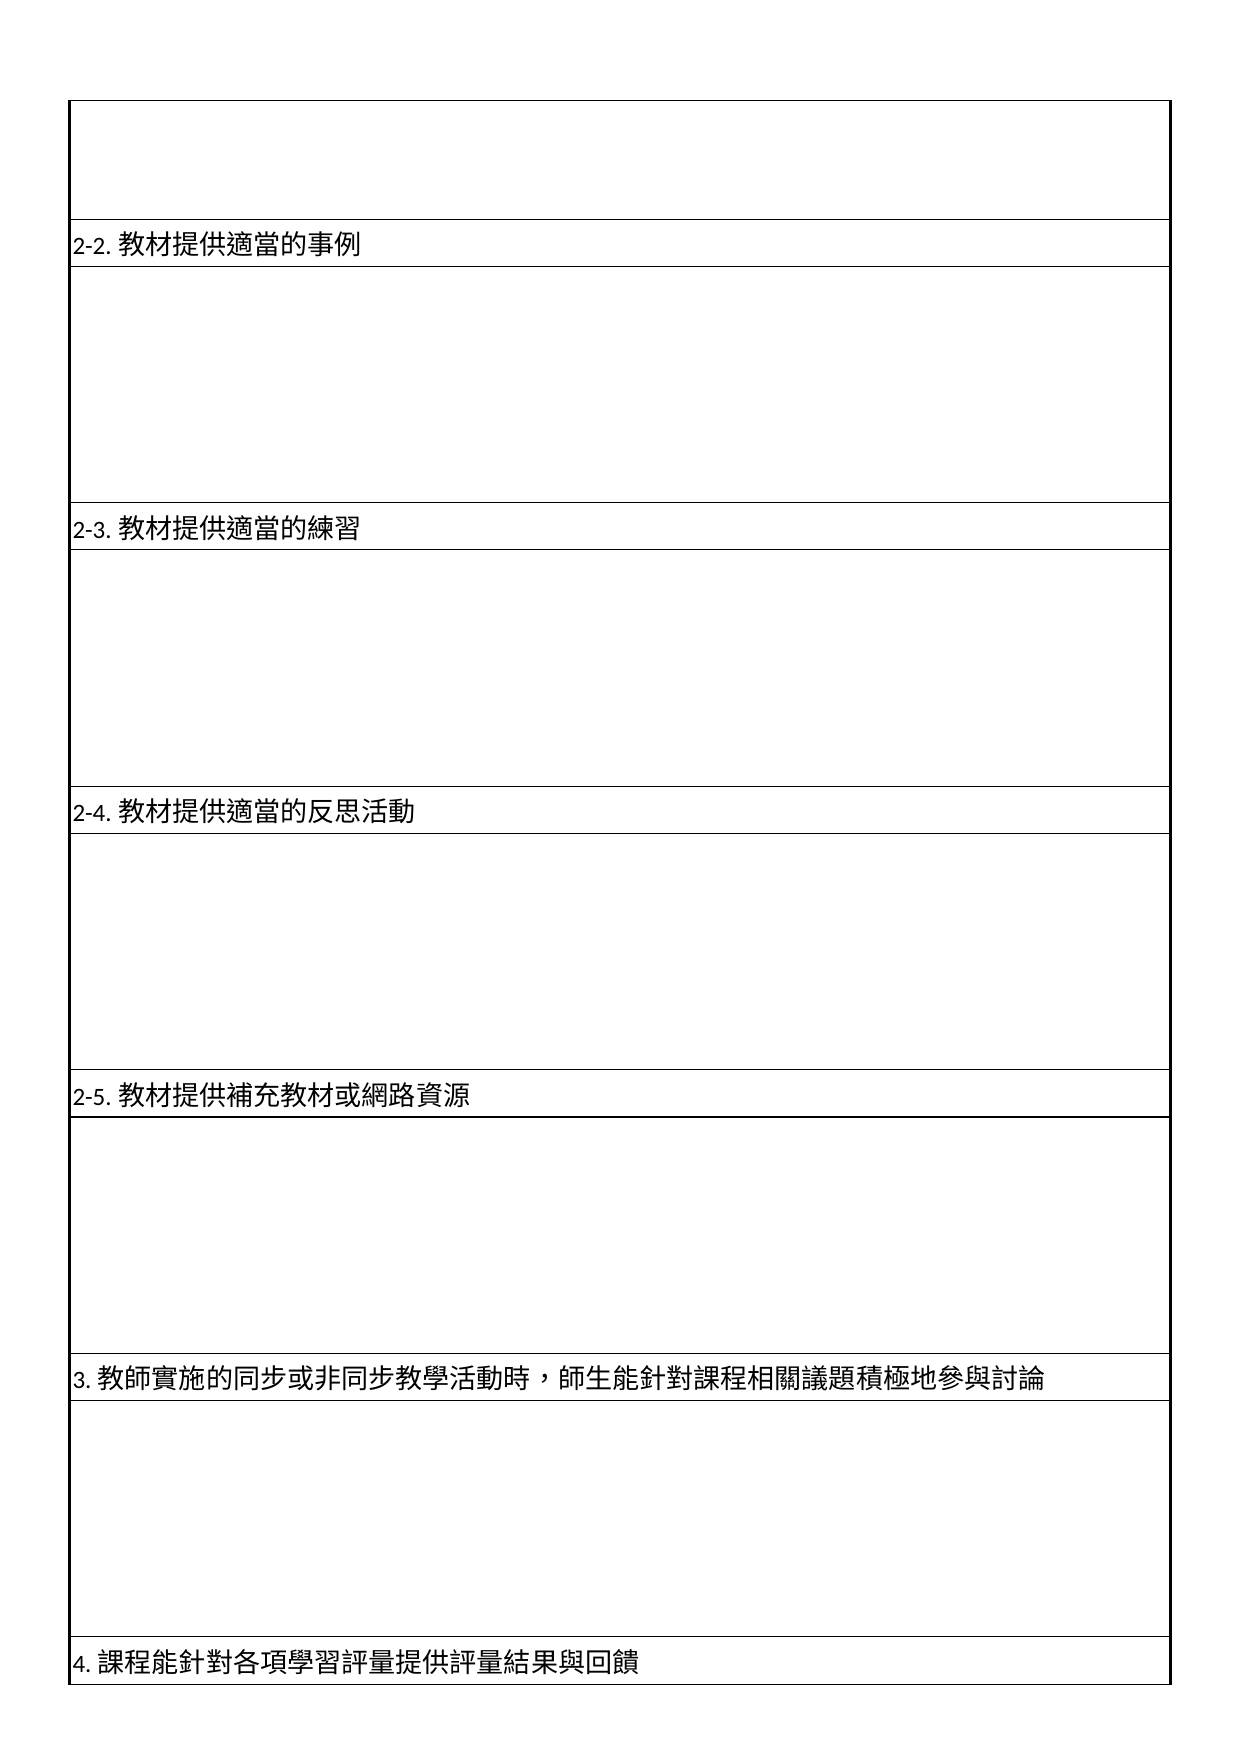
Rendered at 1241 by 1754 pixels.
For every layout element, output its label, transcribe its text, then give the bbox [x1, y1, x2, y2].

table_cell [71, 834, 1169, 1069]
table_cell 4. 課程能針對各項學習評量提供評量結果與回饋 [71, 1637, 1169, 1683]
table_cell [71, 550, 1169, 786]
table_cell 2-2. 教材提供適當的事例 [71, 220, 1169, 266]
table_cell [71, 1401, 1169, 1636]
table_cell 3. 教師實施的同步或非同步教學活動時，師生能針對課程相關議題積極地參與討論 [71, 1354, 1169, 1400]
table_cell 2-4. 教材提供適當的反思活動 [71, 787, 1169, 833]
table_cell [71, 101, 1169, 218]
table_cell [71, 1118, 1169, 1353]
table_cell [71, 267, 1169, 502]
table_cell 2-3. 教材提供適當的練習 [71, 503, 1169, 549]
table_cell 2-5. 教材提供補充教材或網路資源 [71, 1070, 1169, 1116]
